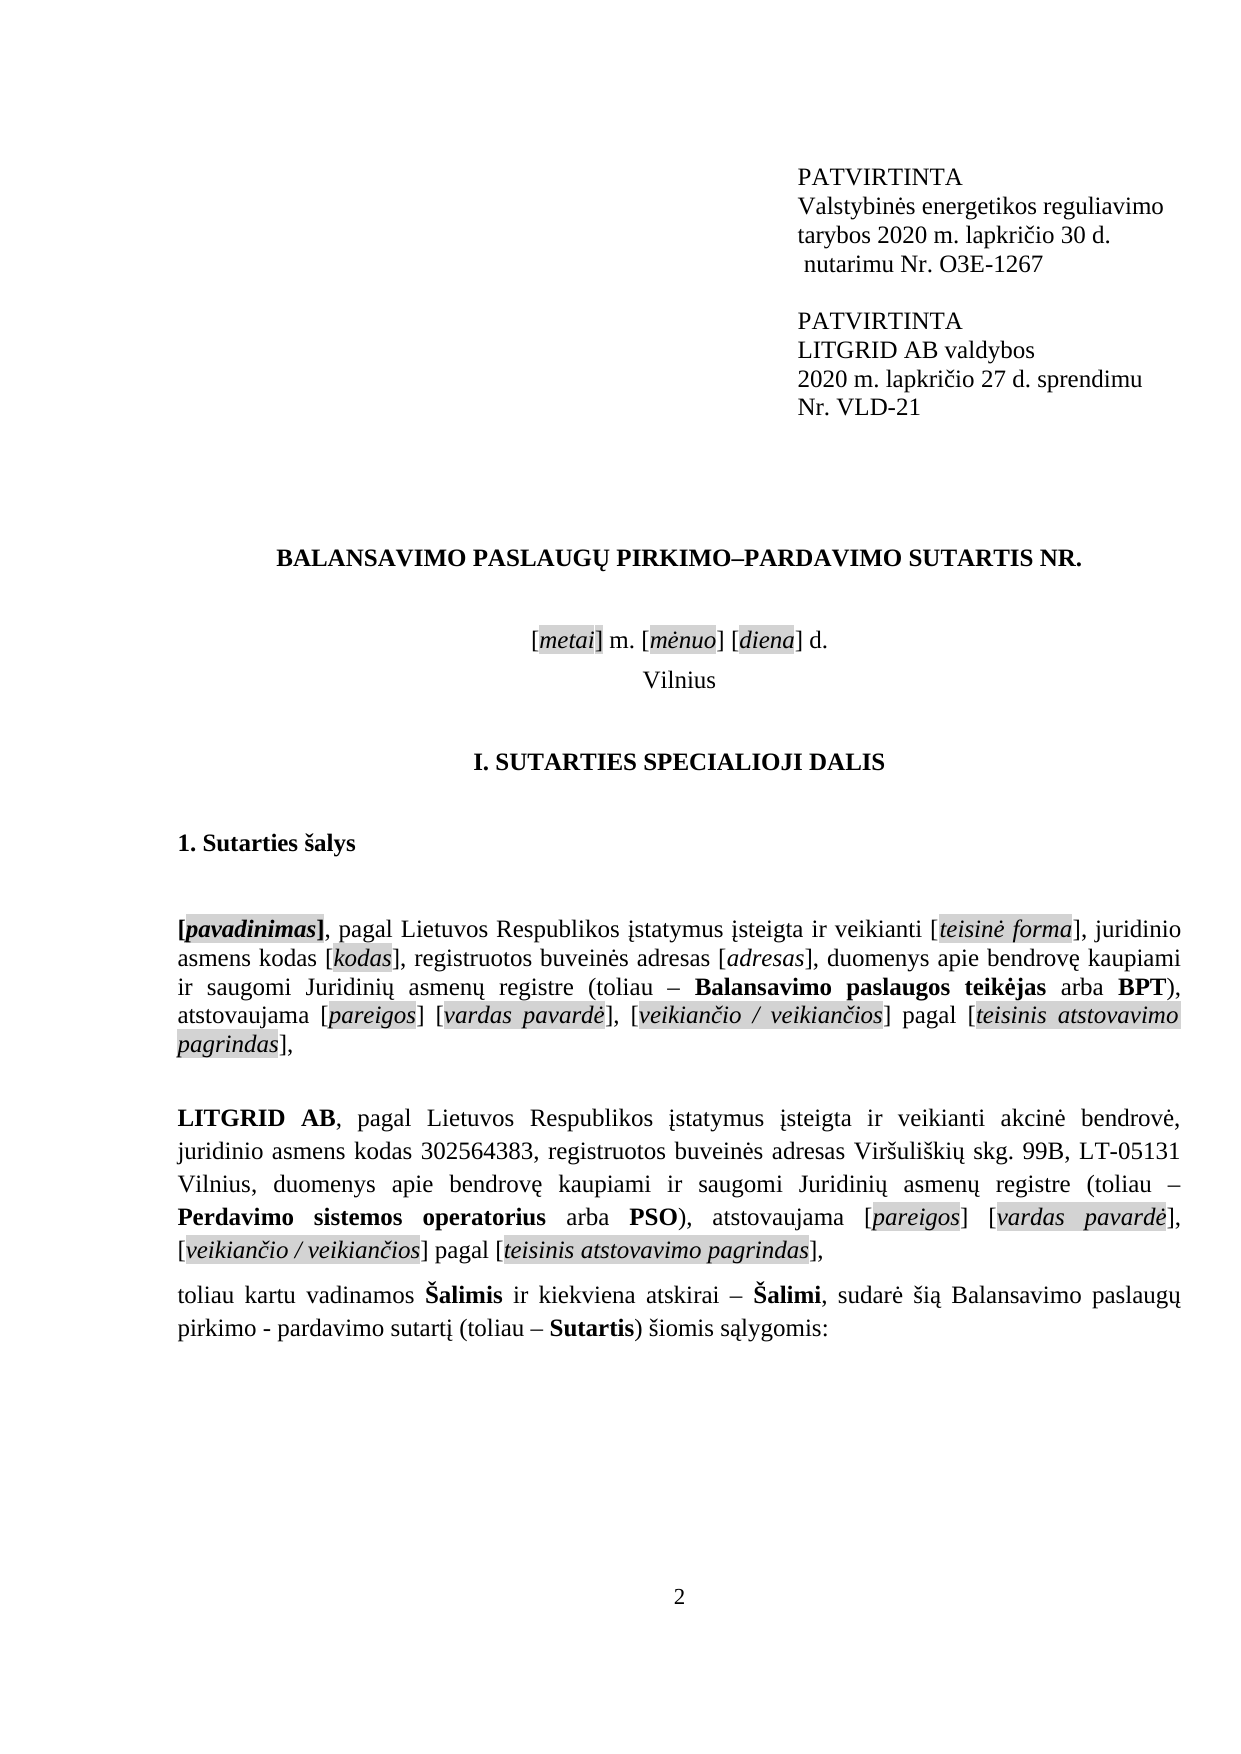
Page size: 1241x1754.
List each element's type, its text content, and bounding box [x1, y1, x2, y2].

text 2020 m. lapkričio 27 d. sprendimu [797, 364, 1181, 392]
text PATVIRTINTA [797, 306, 1181, 335]
text LITGRID AB, pagal Lietuvos Respublikos įstatymus įsteigta ir veikianti akcinė bendrovė, juridinio asmens kodas 302564383, registruotos buveinės adresas Viršuliškių skg. 99B, LT-05131 Vilnius, duomenys apie bendrovę kaupiami ir saugomi Juridinių asmenų registre (toliau – Perdavimo sistemos operatorius arba PSO), atstovaujama [pareigos] [vardas pavardė], [veikiančio / veikiančios] pagal [teisinis atstovavimo pagrindas], [177, 1103, 1181, 1264]
text [metai] m. [mėnuo] [diena] d. [177, 625, 1181, 654]
text toliau kartu vadinamos Šalimis ir kiekviena atskirai – Šalimi, sudarė šią Balansavimo paslaugų pirkimo - pardavimo sutartį (toliau – Sutartis) šiomis sąlygomis: [177, 1280, 1181, 1342]
text Valstybinės energetikos reguliavimo [797, 191, 1181, 220]
text Nr. VLD-21 [797, 392, 1181, 421]
text Vilnius [177, 666, 1181, 694]
text [pavadinimas], pagal Lietuvos Respublikos įstatymus įsteigta ir veikianti [teisinė forma], juridinio asmens kodas [kodas], registruotos buveinės adresas [adresas], duomenys apie bendrovę kaupiami ir saugomi Juridinių asmenų registre (toliau – Balansavimo paslaugos teikėjas arba BPT), atstovaujama [pareigos] [vardas pavardė], [veikiančio / veikiančios] pagal [teisinis atstovavimo pagrindas], [177, 914, 1181, 1058]
text PATVIRTINTA [177, 162, 1181, 191]
text BALANSAVIMO PASLAUGŲ PIRKIMO‒PARDAVIMO SUTARTIS NR. [177, 543, 1181, 572]
text I. SUTARTIES SPECIALIOJI DALIS [177, 747, 1181, 776]
text 1. Sutarties šalys [177, 828, 1181, 857]
text tarybos 2020 m. lapkričio 30 d. [797, 220, 1181, 249]
text nutarimu Nr. O3E-1267 [797, 249, 1181, 277]
text LITGRID AB valdybos [797, 335, 1181, 364]
